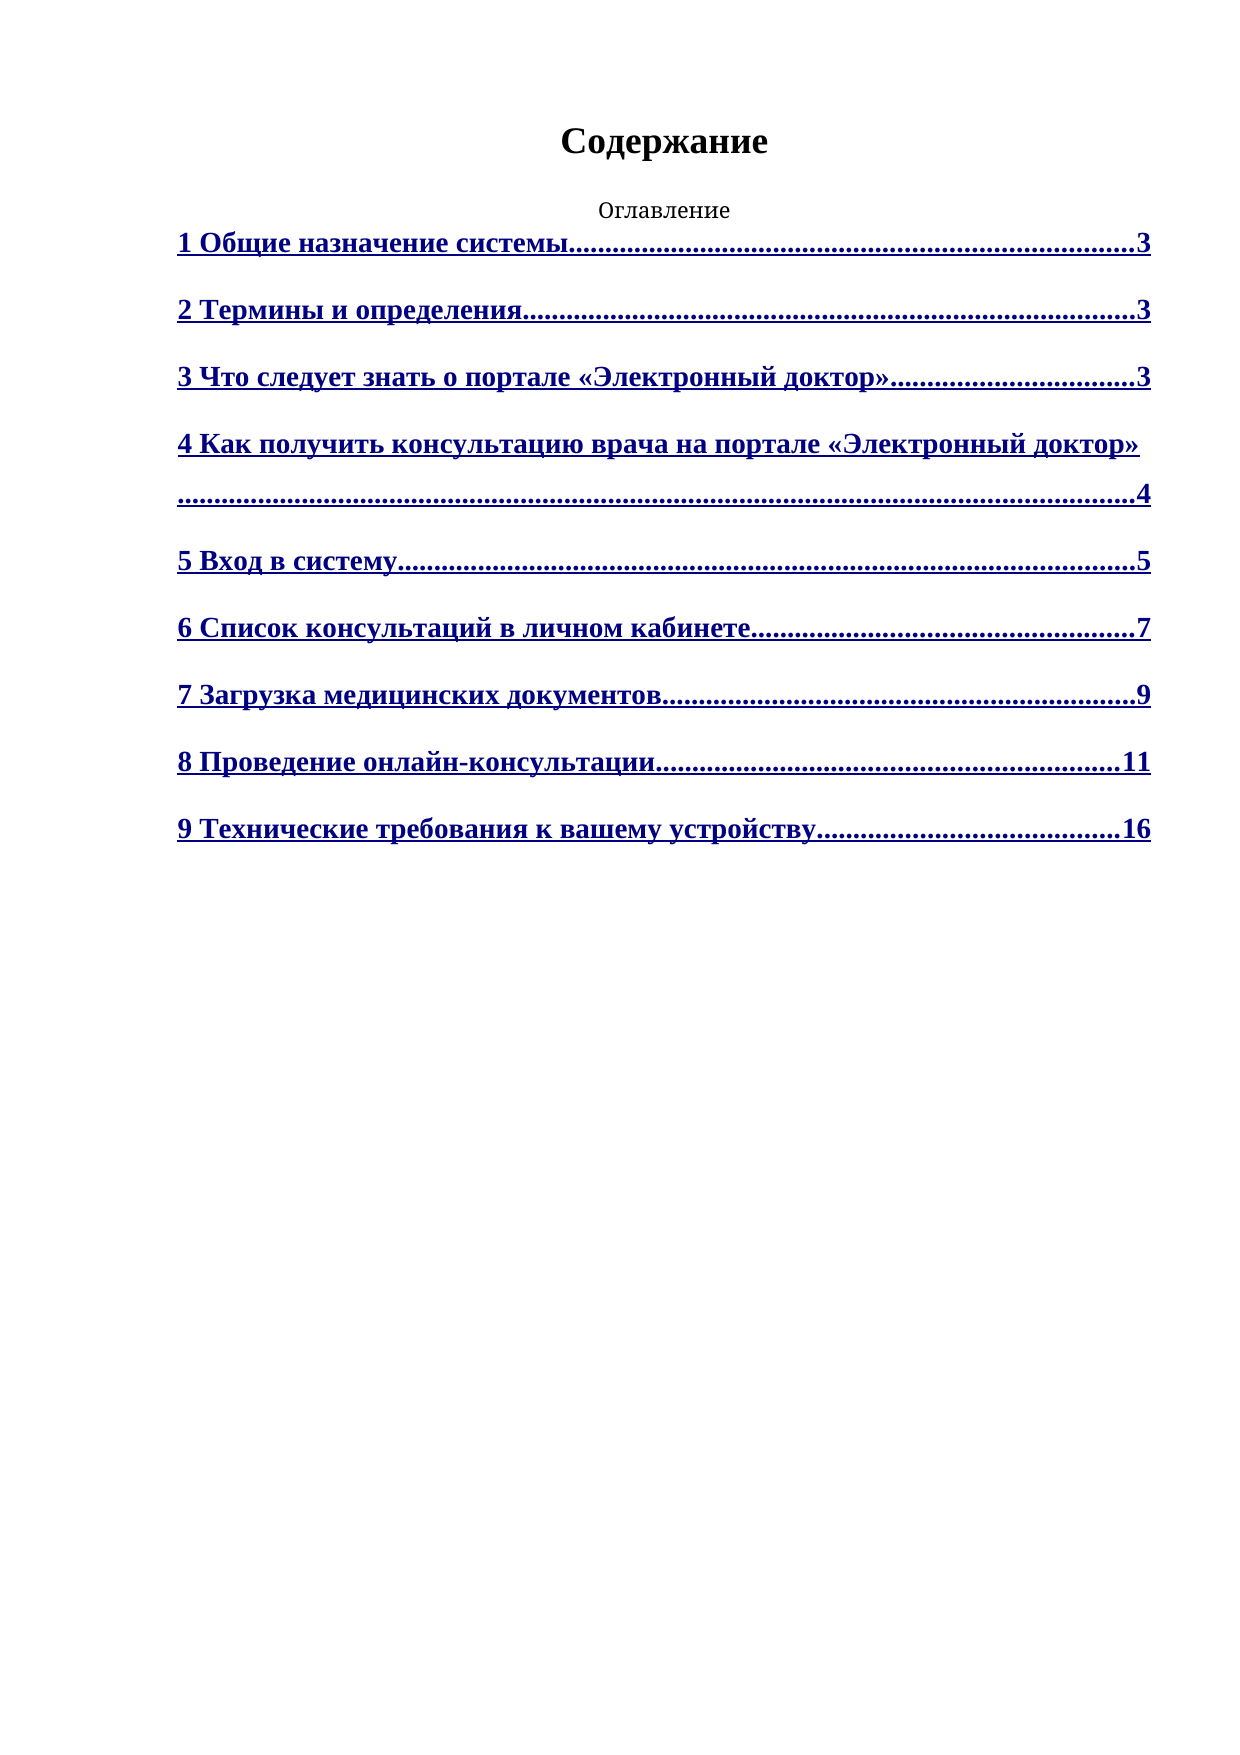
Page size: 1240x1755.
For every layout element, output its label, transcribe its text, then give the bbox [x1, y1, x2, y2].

text 7 Загрузка медицинских документов 9 [177, 677, 1151, 706]
text 6 Список консультаций в личном кабинете 7 [177, 610, 1151, 639]
text Оглавление [177, 195, 1151, 225]
text 1 Общие назначение системы 3 [177, 225, 1151, 254]
text 4 Как получить консультацию врача на портале «Электронный доктор» 4 [177, 426, 1151, 505]
text 9 Технические требования к вашему устройству 16 [177, 811, 1151, 840]
text 3 Что следует знать о портале «Электронный доктор» 3 [177, 359, 1151, 388]
text Содержание [177, 118, 1151, 161]
text 8 Проведение онлайн-консультации 11 [177, 744, 1151, 773]
text 2 Термины и определения 3 [177, 292, 1151, 321]
text 5 Вход в систему 5 [177, 543, 1151, 572]
